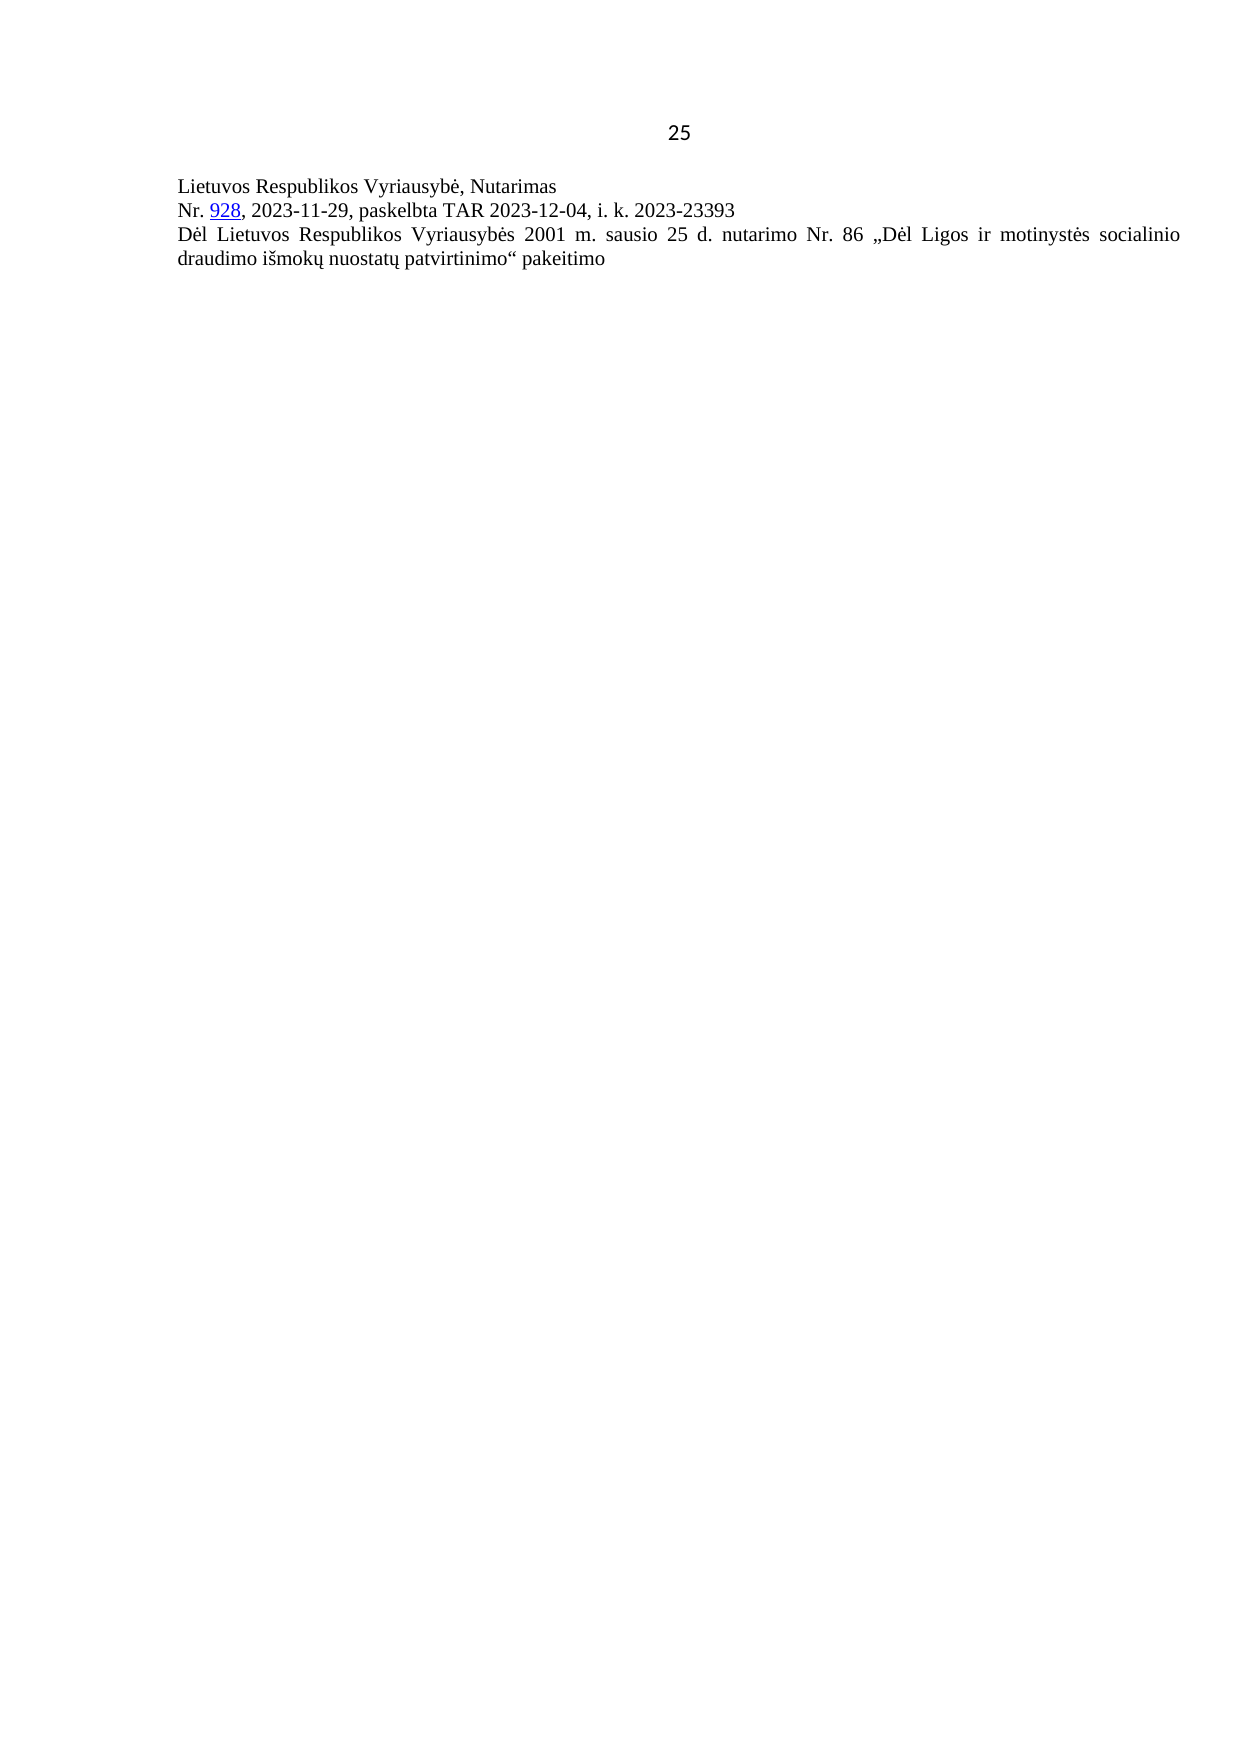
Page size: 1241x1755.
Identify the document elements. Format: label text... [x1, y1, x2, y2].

text Lietuvos Respublikos Vyriausybė, Nutarimas [177, 174, 1181, 198]
text Nr. 928, 2023-11-29, paskelbta TAR 2023-12-04, i. k. 2023-23393 [177, 198, 1181, 222]
text Dėl Lietuvos Respublikos Vyriausybės 2001 m. sausio 25 d. nutarimo Nr. 86 „Dėl Ligos ir motinystės socialinio draudimo išmokų nuostatų patvirtinimo“ pakeitimo [177, 222, 1181, 270]
